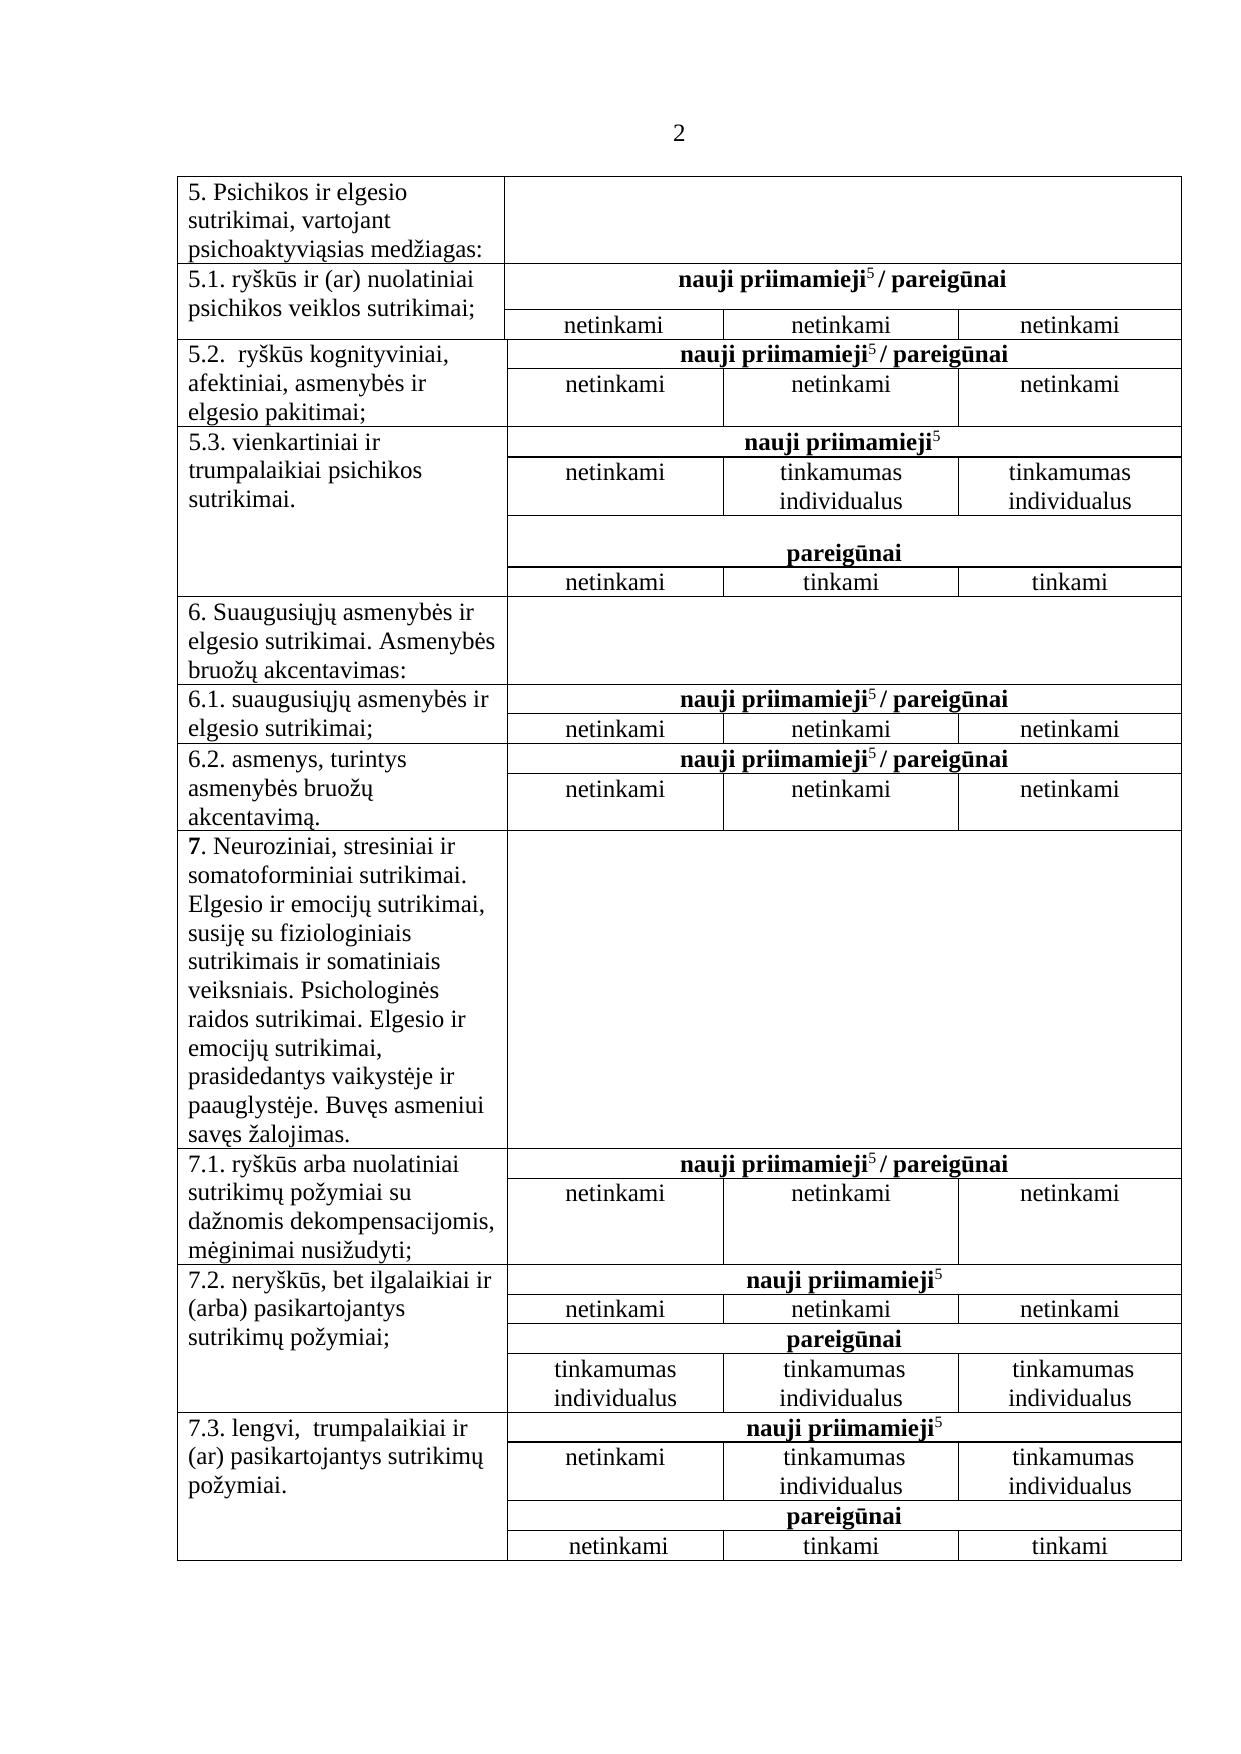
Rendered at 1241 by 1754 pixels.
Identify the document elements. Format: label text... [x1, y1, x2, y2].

table_cell 6. Suaugusiųjų asmenybės ir elgesio sutrikimai. Asmenybės bruožų akcentavimas: [178, 597, 507, 683]
table_cell pareigūnai [508, 516, 1181, 566]
table_cell netinkami [508, 1531, 723, 1559]
table_cell 6.1. suaugusiųjų asmenybės ir elgesio sutrikimai; [178, 685, 507, 743]
table_cell 6.2. asmenys, turintys asmenybės bruožų akcentavimą. [178, 744, 507, 830]
table_cell netinkami [724, 310, 958, 338]
table_cell netinkami [508, 1443, 723, 1500]
table_cell pareigūnai [508, 1324, 1181, 1353]
table_cell 5.3. vienkartiniai ir trumpalaikiai psichikos sutrikimai. [178, 427, 507, 596]
table_cell tinkamumas individualus [724, 1354, 958, 1412]
table_cell nauji priimamieji5 / pareigūnai [508, 744, 1181, 773]
table_cell tinkami [724, 1531, 958, 1559]
table_cell tinkamumas individualus [508, 1354, 723, 1412]
table_cell netinkami [508, 1179, 723, 1264]
table_cell netinkami [508, 369, 723, 426]
table_cell netinkami [724, 369, 958, 426]
table_cell pareigūnai [508, 1501, 1181, 1530]
table_cell netinkami [959, 1295, 1181, 1323]
table_cell netinkami [724, 714, 958, 743]
table_cell tinkamumas individualus [724, 458, 958, 515]
table_cell 7.3. lengvi, trumpalaikiai ir (ar) pasikartojantys sutrikimų požymiai. [178, 1413, 507, 1559]
table_cell netinkami [508, 458, 723, 515]
table_cell [505, 177, 1181, 263]
table_cell netinkami [959, 1179, 1181, 1264]
table_cell netinkami [724, 1179, 958, 1264]
table_cell tinkamumas individualus [724, 1443, 958, 1500]
table_cell netinkami [508, 714, 723, 743]
table_cell netinkami [959, 310, 1181, 338]
table_cell 5. Psichikos ir elgesio sutrikimai, vartojant psichoaktyviąsias medžiagas: [178, 177, 504, 263]
table_cell nauji priimamieji5 [508, 1265, 1181, 1293]
table_cell tinkami [959, 568, 1181, 596]
table_cell netinkami [959, 714, 1181, 743]
table_cell netinkami [505, 310, 723, 338]
table_cell nauji priimamieji5 / pareigūnai [508, 340, 1181, 368]
table_cell tinkami [959, 1531, 1181, 1559]
table_cell [508, 831, 1181, 1148]
table_cell netinkami [724, 774, 958, 830]
table_cell nauji priimamieji5 / pareigūnai [508, 685, 1181, 713]
table_cell tinkamumas individualus [959, 458, 1181, 515]
table_cell netinkami [508, 568, 723, 596]
table_cell 5.1. ryškūs ir (ar) nuolatiniai psichikos veiklos sutrikimai; [178, 264, 504, 338]
table_cell tinkamumas individualus [959, 1443, 1181, 1500]
table_cell nauji priimamieji5 / pareigūnai [508, 1149, 1181, 1177]
table_cell nauji priimamieji5 / pareigūnai [505, 264, 1181, 309]
table_cell netinkami [508, 774, 723, 830]
table_cell netinkami [508, 1295, 723, 1323]
table_cell 7.2. neryškūs, bet ilgalaikiai ir (arba) pasikartojantys sutrikimų požymiai; [178, 1265, 507, 1412]
table_cell tinkamumas individualus [959, 1354, 1181, 1412]
table_cell nauji priimamieji5 [508, 427, 1181, 456]
table_cell nauji priimamieji5 [508, 1413, 1181, 1441]
table_cell tinkami [724, 568, 958, 596]
table_cell [508, 597, 1181, 683]
table_cell netinkami [724, 1295, 958, 1323]
table_cell 7.1. ryškūs arba nuolatiniai sutrikimų požymiai su dažnomis dekompensacijomis, mėginimai nusižudyti; [178, 1149, 507, 1264]
table_cell netinkami [959, 774, 1181, 830]
table_cell 7. Neuroziniai, stresiniai ir somatoforminiai sutrikimai. Elgesio ir emocijų sutrikimai, susiję su fiziologiniais sutrikimais ir somatiniais veiksniais. Psichologinės raidos sutrikimai. Elgesio ir emocijų sutrikimai, prasidedantys vaikystėje ir paauglystėje. Buvęs asmeniui savęs žalojimas. [178, 831, 507, 1148]
table_cell netinkami [959, 369, 1181, 426]
table_cell 5.2. ryškūs kognityviniai, afektiniai, asmenybės ir elgesio pakitimai; [178, 340, 507, 426]
